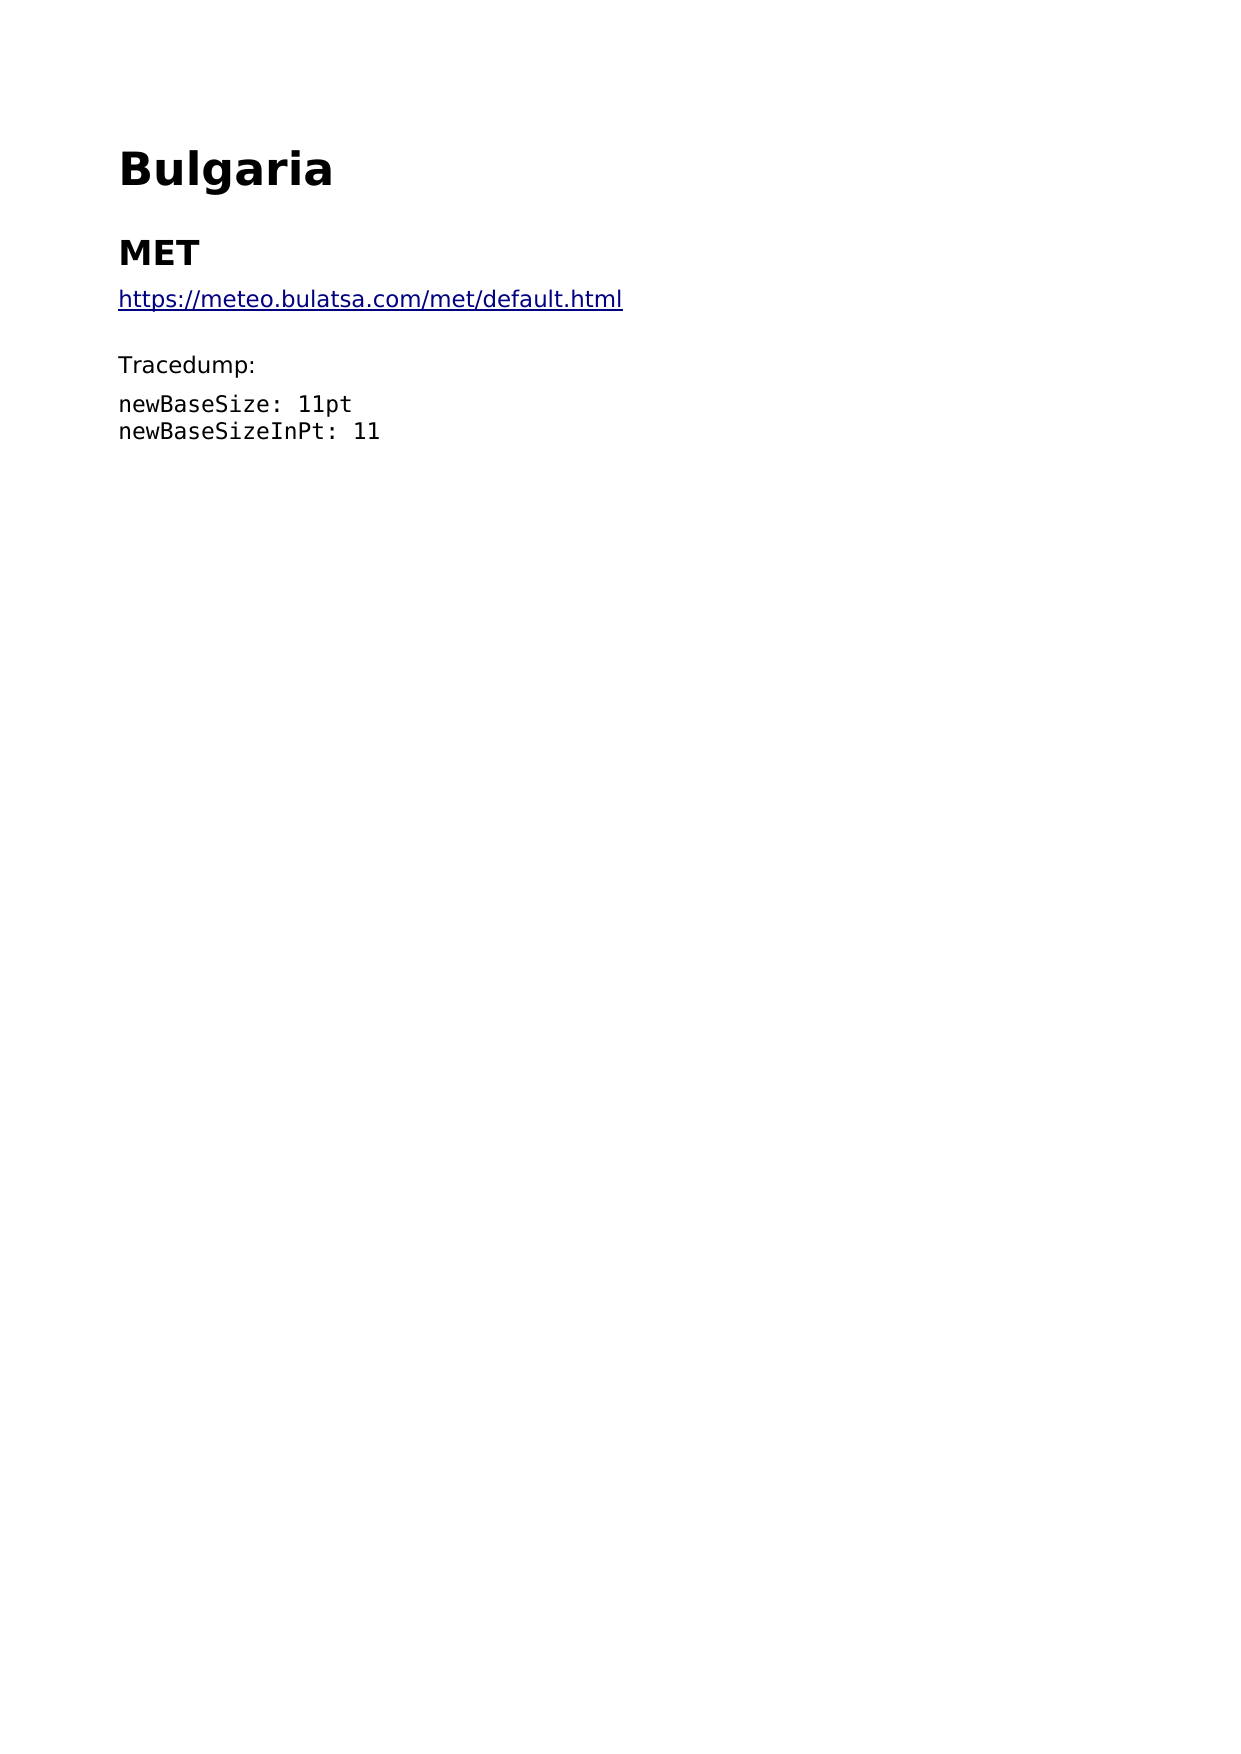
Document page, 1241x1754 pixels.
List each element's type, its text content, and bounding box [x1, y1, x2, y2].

subtitle MET [118, 234, 1122, 274]
text Tracedump: [118, 326, 1122, 379]
text newBaseSize: 11pt newBaseSizeInPt: 11 [118, 391, 1122, 445]
subtitle Bulgaria [118, 143, 1122, 196]
text https://meteo.bulatsa.com/met/default.html [118, 286, 1122, 313]
